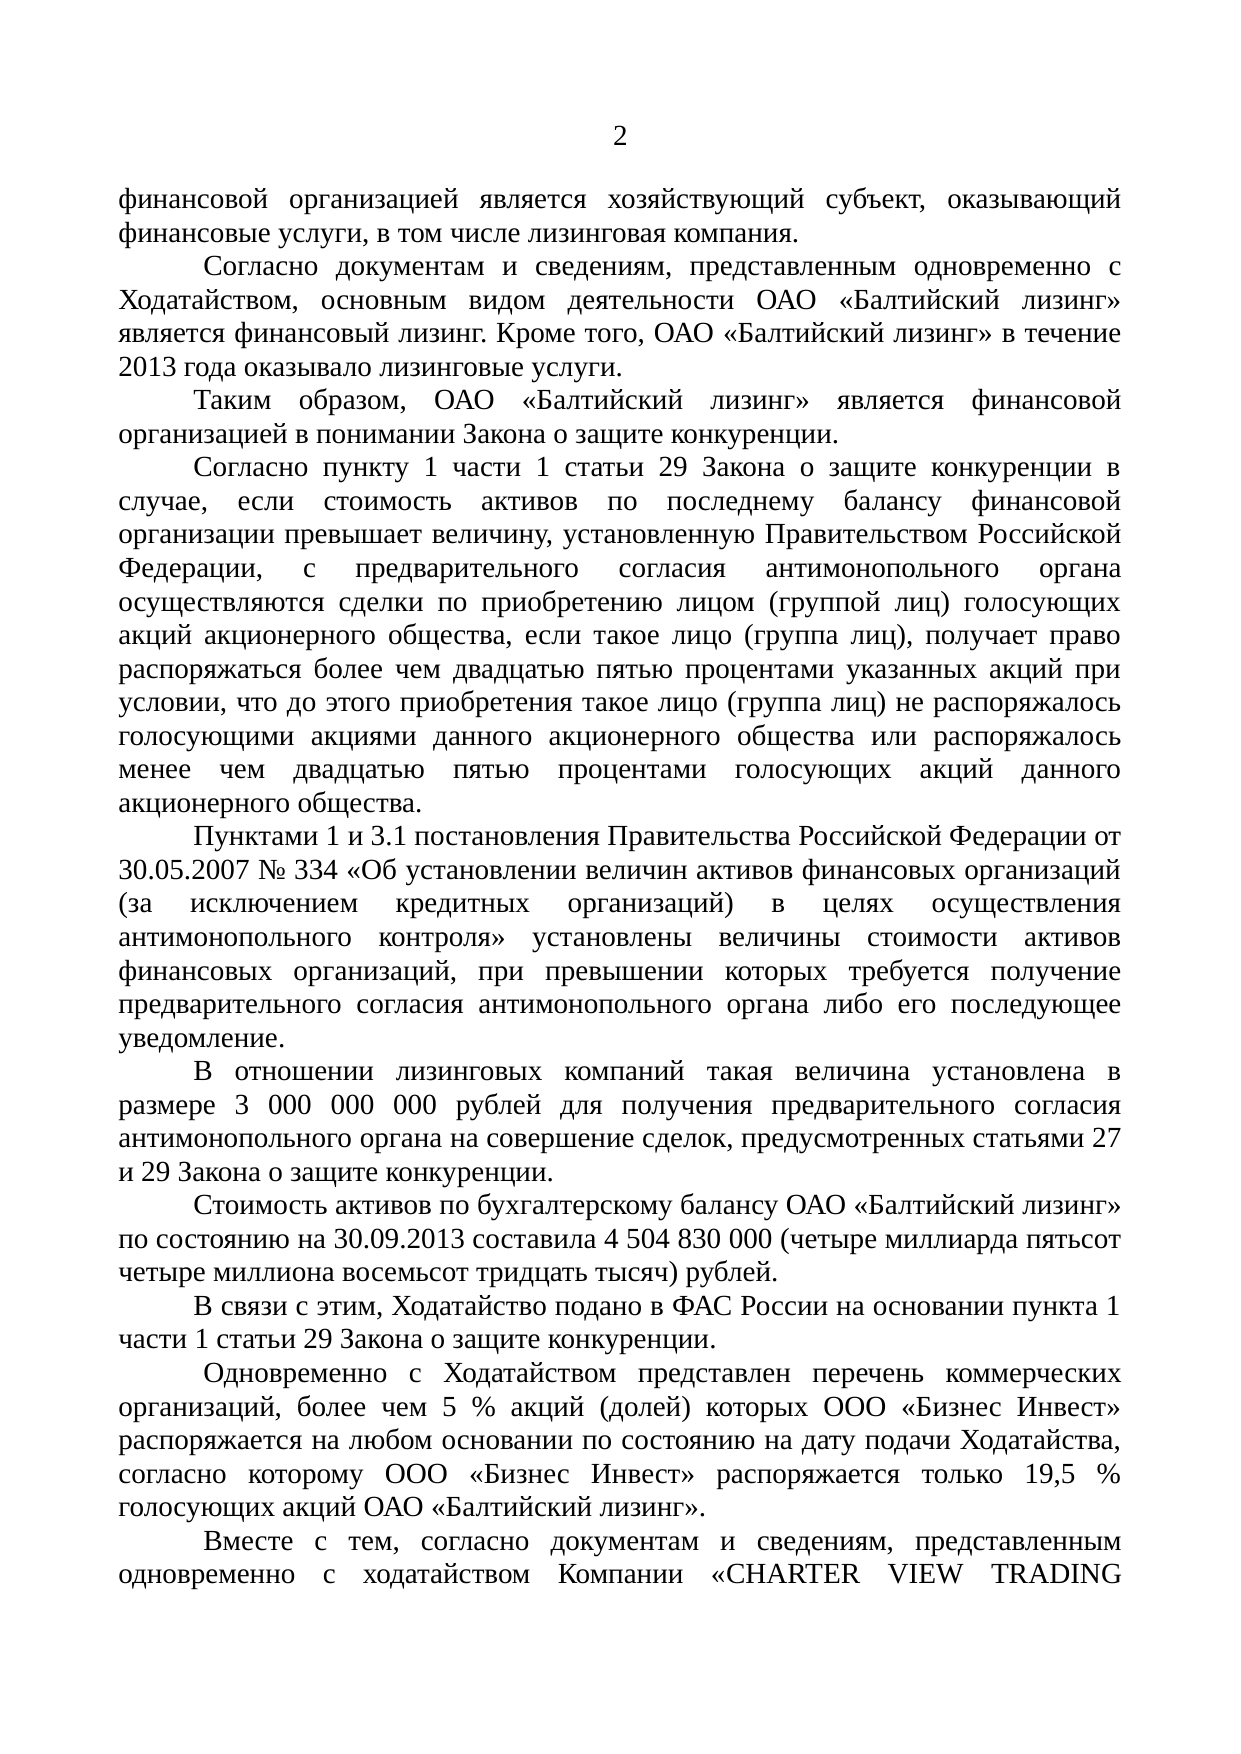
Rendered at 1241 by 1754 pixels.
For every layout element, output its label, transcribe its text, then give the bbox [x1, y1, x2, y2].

text финансовой организацией является хозяйствующий субъект, оказывающий финансовые услуги, в том числе лизинговая компания. [118, 181, 1122, 248]
text Вместе с тем, согласно документам и сведениям, представленным одновременно с ходатайством Компании «CHARTER VIEW TRADING [118, 1523, 1122, 1590]
text Одновременно с Ходатайством представлен перечень коммерческих организаций, более чем 5 % акций (долей) которых ООО «Бизнес Инвест» распоряжается на любом основании по состоянию на дату подачи Ходатайства, согласно которому ООО «Бизнес Инвест» распоряжается только 19,5 % голосующих акций ОАО «Балтийский лизинг». [118, 1355, 1122, 1523]
text В отношении лизинговых компаний такая величина установлена в размере 3 000 000 000 рублей для получения предварительного согласия антимонопольного органа на совершение сделок, предусмотренных статьями 27 и 29 Закона о защите конкуренции. [118, 1053, 1122, 1187]
text В связи с этим, Ходатайство подано в ФАС России на основании пункта 1 части 1 статьи 29 Закона о защите конкуренции. [118, 1288, 1122, 1355]
text Пунктами 1 и 3.1 постановления Правительства Российской Федерации от 30.05.2007 № 334 «Об установлении величин активов финансовых организаций (за исключением кредитных организаций) в целях осуществления антимонопольного контроля» установлены величины стоимости активов финансовых организаций, при превышении которых требуется получение предварительного согласия антимонопольного органа либо его последующее уведомление. [118, 818, 1122, 1053]
text Стоимость активов по бухгалтерскому балансу ОАО «Балтийский лизинг» по состоянию на 30.09.2013 составила 4 504 830 000 (четыре миллиарда пятьсот четыре миллиона восемьсот тридцать тысяч) рублей. [118, 1187, 1122, 1288]
text Согласно пункту 1 части 1 статьи 29 Закона о защите конкуренции в случае, если стоимость активов по последнему балансу финансовой организации превышает величину, установленную Правительством Российской Федерации, с предварительного согласия антимонопольного органа осуществляются сделки по приобретению лицом (группой лиц) голосующих акций акционерного общества, если такое лицо (группа лиц), получает право распоряжаться более чем двадцатью пятью процентами указанных акций при условии, что до этого приобретения такое лицо (группа лиц) не распоряжалось голосующими акциями данного акционерного общества или распоряжалось менее чем двадцатью пятью процентами голосующих акций данного акционерного общества. [118, 449, 1122, 818]
text Таким образом, ОАО «Балтийский лизинг» является финансовой организацией в понимании Закона о защите конкуренции. [118, 382, 1122, 449]
text Согласно документам и сведениям, представленным одновременно с Ходатайством, основным видом деятельности ОАО «Балтийский лизинг» является финансовый лизинг. Кроме того, ОАО «Балтийский лизинг» в течение 2013 года оказывало лизинговые услуги. [118, 248, 1122, 382]
